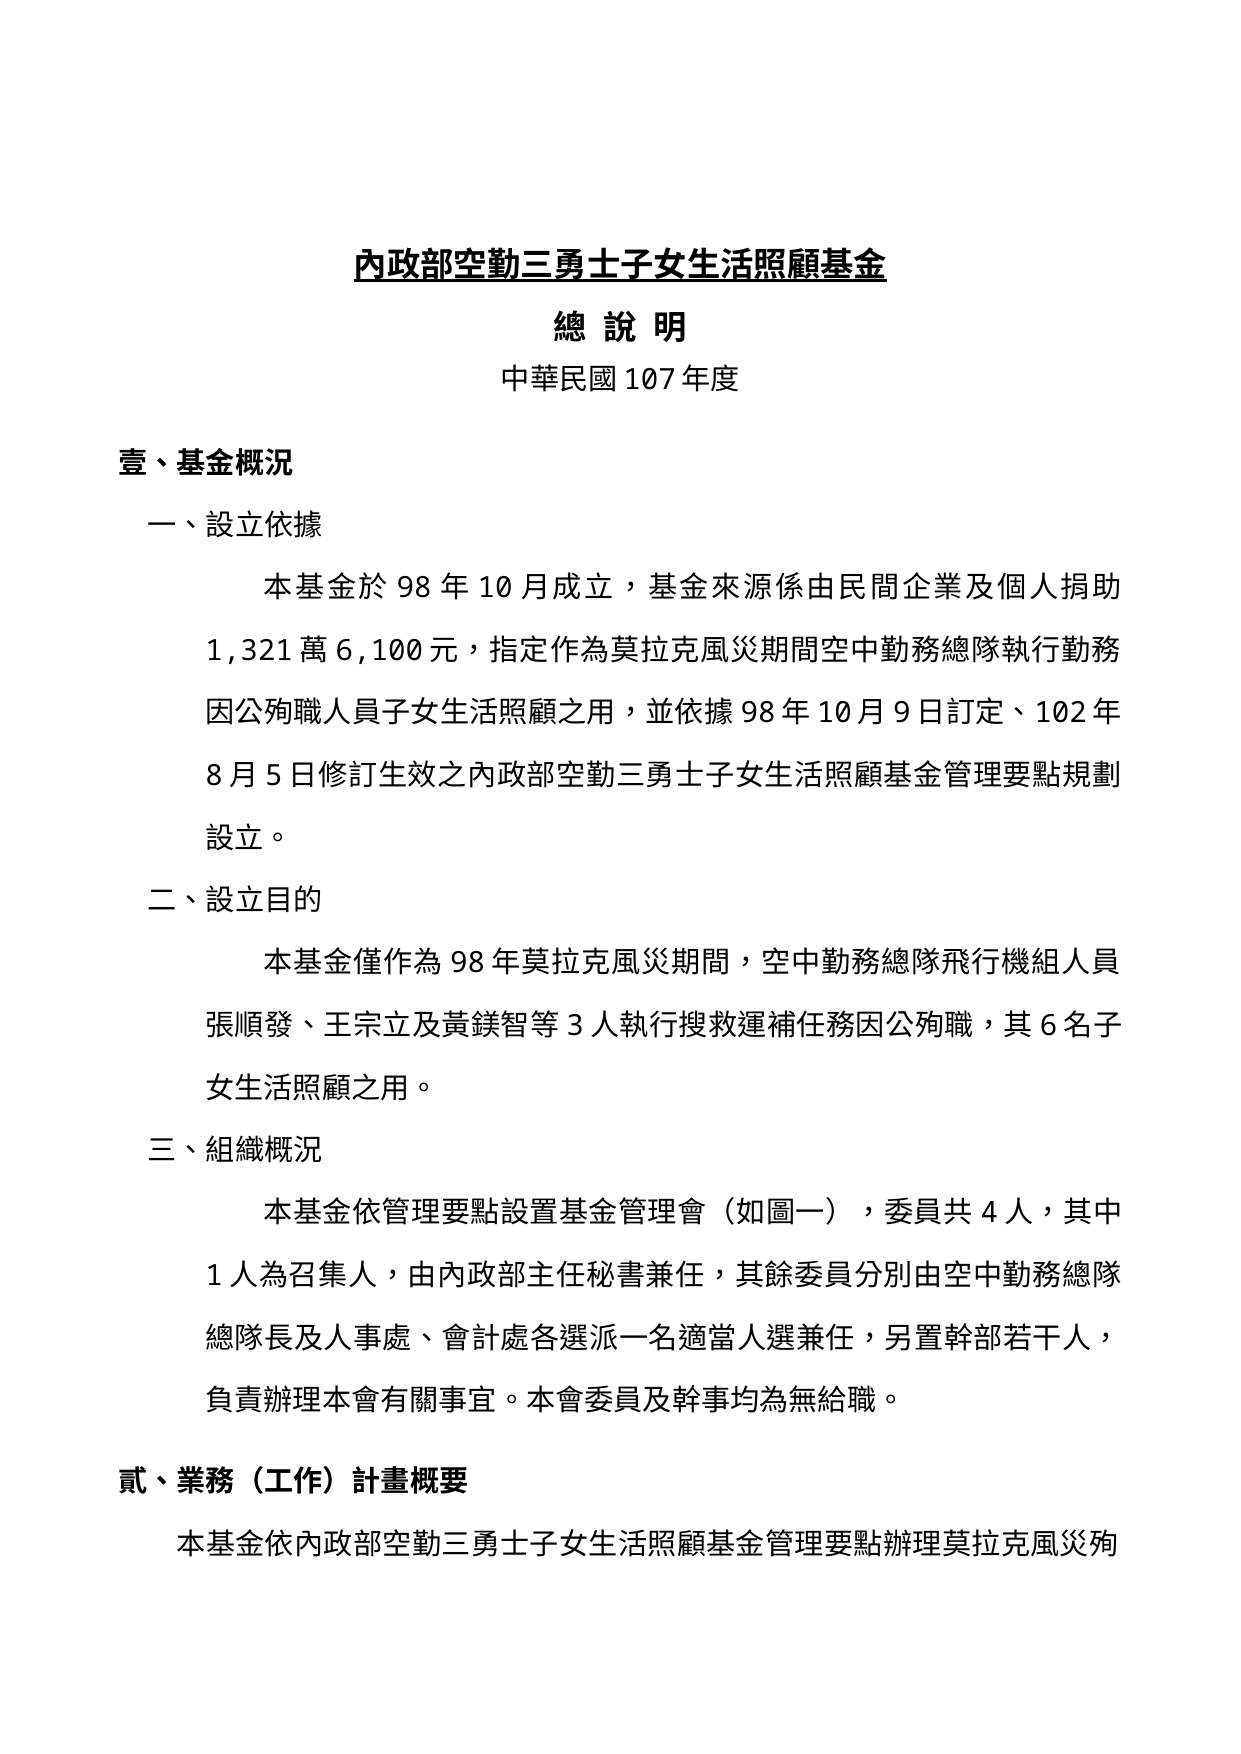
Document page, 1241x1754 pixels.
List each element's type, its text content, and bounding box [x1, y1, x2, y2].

text 本基金於98年10月成立，基金來源係由民間企業及個人捐助1,321萬6,100元，指定作為莫拉克風災期間空中勤務總隊執行勤務因公殉職人員子女生活照顧之用，並依據98年10月9日訂定、102年8月5日修訂生效之內政部空勤三勇士子女生活照顧基金管理要點規劃設立。 [205, 544, 1122, 856]
text 貳、業務（工作）計畫概要 [118, 1437, 1122, 1500]
text 本基金僅作為98年莫拉克風災期間，空中勤務總隊飛行機組人員張順發、王宗立及黃鎂智等3人執行搜救運補任務因公殉職，其6名子女生活照顧之用。 [205, 919, 1122, 1106]
text 一、設立依據 [118, 481, 1122, 544]
text 二、設立目的 [118, 856, 1122, 919]
text 總 說 明 [118, 283, 1122, 346]
text 中華民國107年度 [118, 346, 1122, 400]
text 內政部空勤三勇士子女生活照顧基金 [118, 221, 1122, 283]
text 本基金依內政部空勤三勇士子女生活照顧基金管理要點辦理莫拉克風災殉 [118, 1500, 1122, 1562]
text 本基金依管理要點設置基金管理會（如圖一），委員共4人，其中1人為召集人，由內政部主任秘書兼任，其餘委員分別由空中勤務總隊總隊長及人事處、會計處各選派一名適當人選兼任，另置幹部若干人，負責辦理本會有關事宜。本會委員及幹事均為無給職。 [205, 1169, 1122, 1419]
text 三、組織概況 [118, 1106, 1122, 1169]
text 壹、基金概況 [118, 419, 1122, 481]
